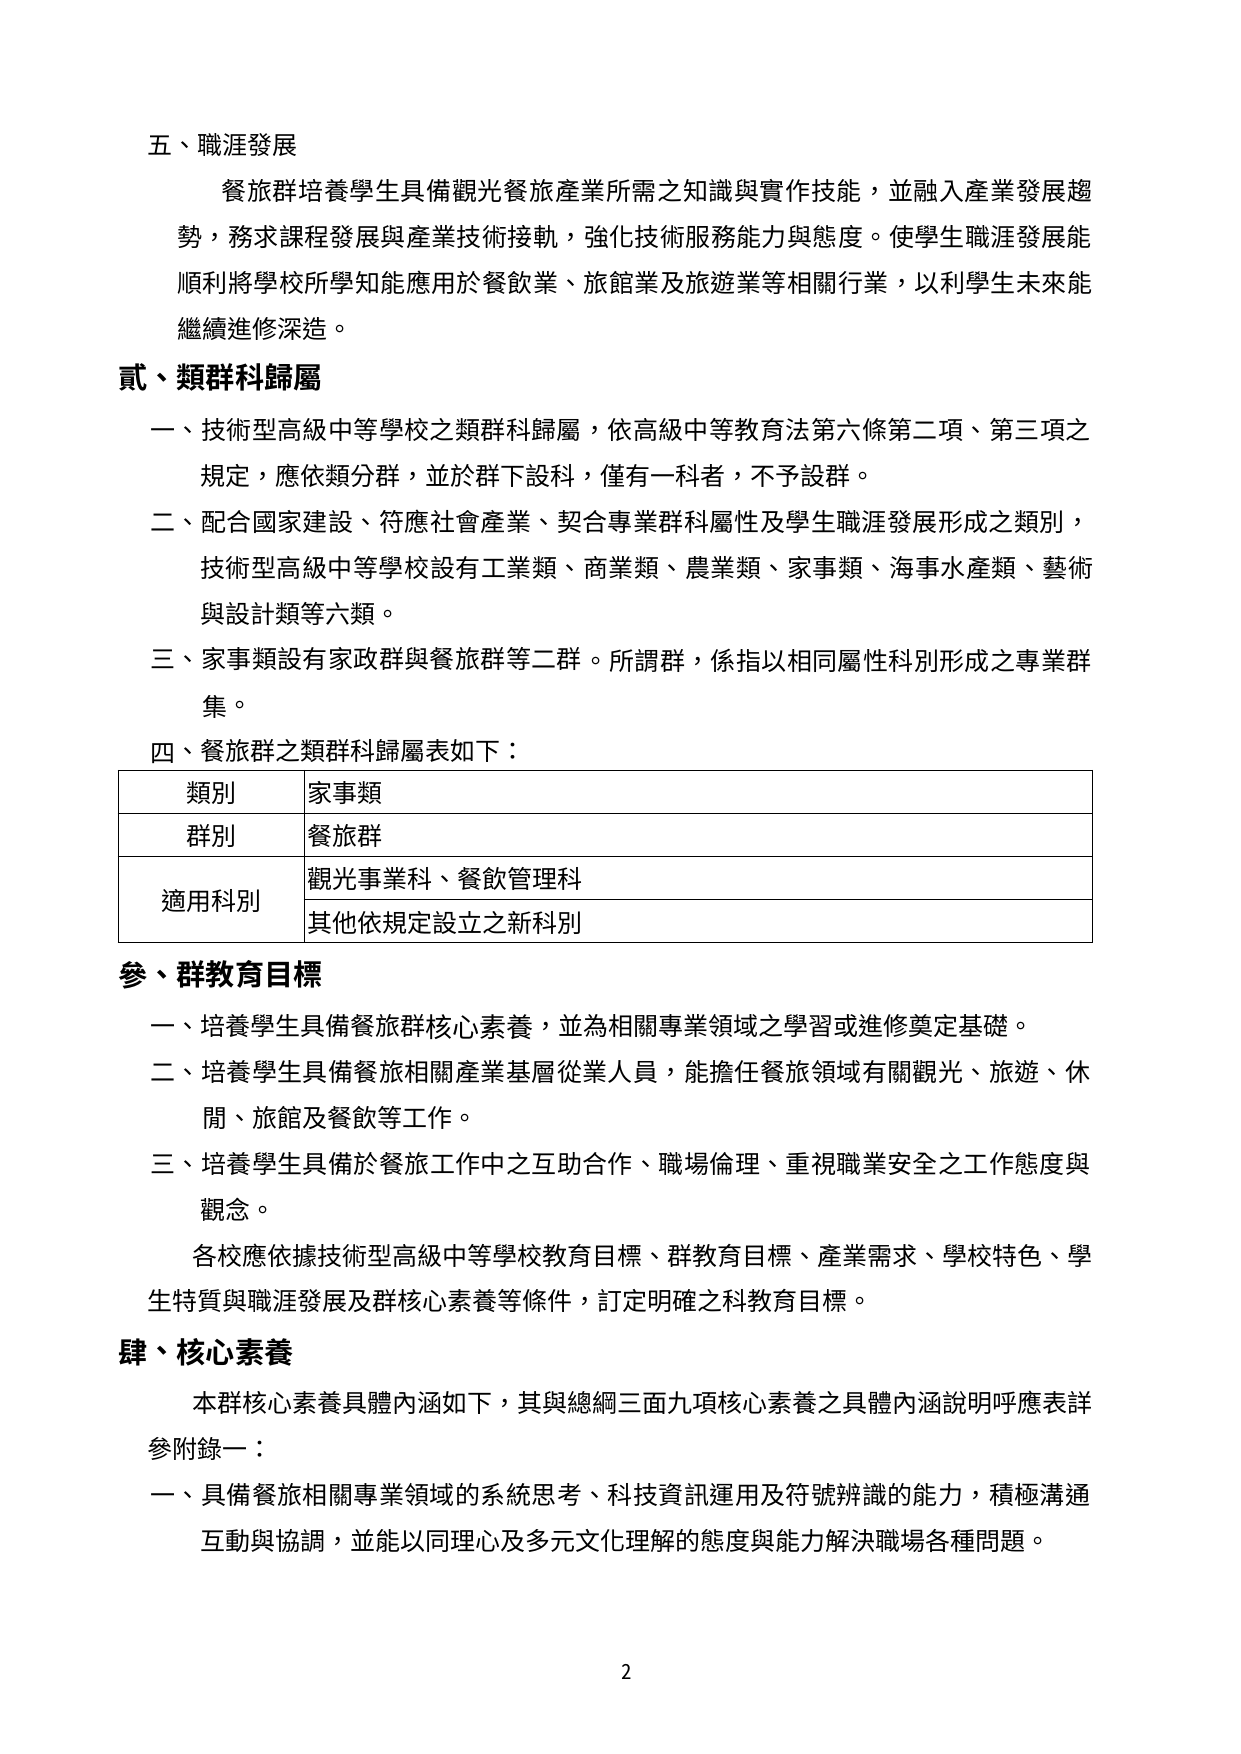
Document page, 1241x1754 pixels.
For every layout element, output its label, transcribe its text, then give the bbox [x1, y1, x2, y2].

text 餐旅群培養學生具備觀光餐旅產業所需之知識與實作技能，並融入產業發展趨勢，務求課程發展與產業技術接軌，強化技術服務能力與態度。使學生職涯發展能順利將學校所學知能應用於餐飲業、旅館業及旅遊業等相關行業，以利學生未來能繼續進修深造。 [177, 164, 1093, 347]
table_header 類別 [119, 771, 304, 813]
text 二、培養學生具備餐旅相關產業基層從業人員，能擔任餐旅領域有關觀光、旅遊、休閒、旅館及餐飲等工作。 [150, 1045, 1093, 1137]
text 一、技術型高級中等學校之類群科歸屬，依高級中等教育法第六條第二項、第三項之規定，應依類分群，並於群下設科，僅有一科者，不予設群。 [150, 403, 1093, 495]
table_cell 餐旅群 [305, 814, 1092, 856]
text 四、餐旅群之類群科歸屬表如下： [150, 724, 1093, 770]
text 一、具備餐旅相關專業領域的系統思考、科技資訊運用及符號辨識的能力，積極溝通互動與協調，並能以同理心及多元文化理解的態度與能力解決職場各種問題。 [150, 1467, 1093, 1559]
text 參、群教育目標 [118, 948, 1093, 994]
table_cell 適用科別 [119, 857, 304, 942]
table_cell 群別 [119, 814, 304, 856]
text 三、培養學生具備於餐旅工作中之互助合作、職場倫理、重視職業安全之工作態度與觀念。 [150, 1137, 1093, 1228]
text 二、配合國家建設、符應社會產業、契合專業群科屬性及學生職涯發展形成之類別，技術型高級中等學校設有工業類、商業類、農業類、家事類、海事水產類、藝術與設計類等六類。 [150, 495, 1093, 632]
text 各校應依據技術型高級中等學校教育目標、群教育目標、產業需求、學校特色、學生特質與職涯發展及群核心素養等條件，訂定明確之科教育目標。 [148, 1228, 1093, 1320]
text 本群核心素養具體內涵如下，其與總綱三面九項核心素養之具體內涵說明呼應表詳參附錄一： [148, 1376, 1093, 1467]
table_cell 觀光事業科、餐飲管理科 [305, 857, 1092, 899]
text 貳、類群科歸屬 [118, 352, 1093, 398]
text 一、培養學生具備餐旅群核心素養，並為相關專業領域之學習或進修奠定基礎。 [150, 999, 1093, 1045]
text 五、職涯發展 [148, 118, 1093, 164]
table_cell 其他依規定設立之新科別 [305, 900, 1092, 942]
table_header 家事類 [305, 771, 1092, 813]
text 三、家事類設有家政群與餐旅群等二群。所謂群，係指以相同屬性科別形成之專業群集。 [150, 632, 1093, 724]
text 肆、核心素養 [118, 1325, 1093, 1371]
